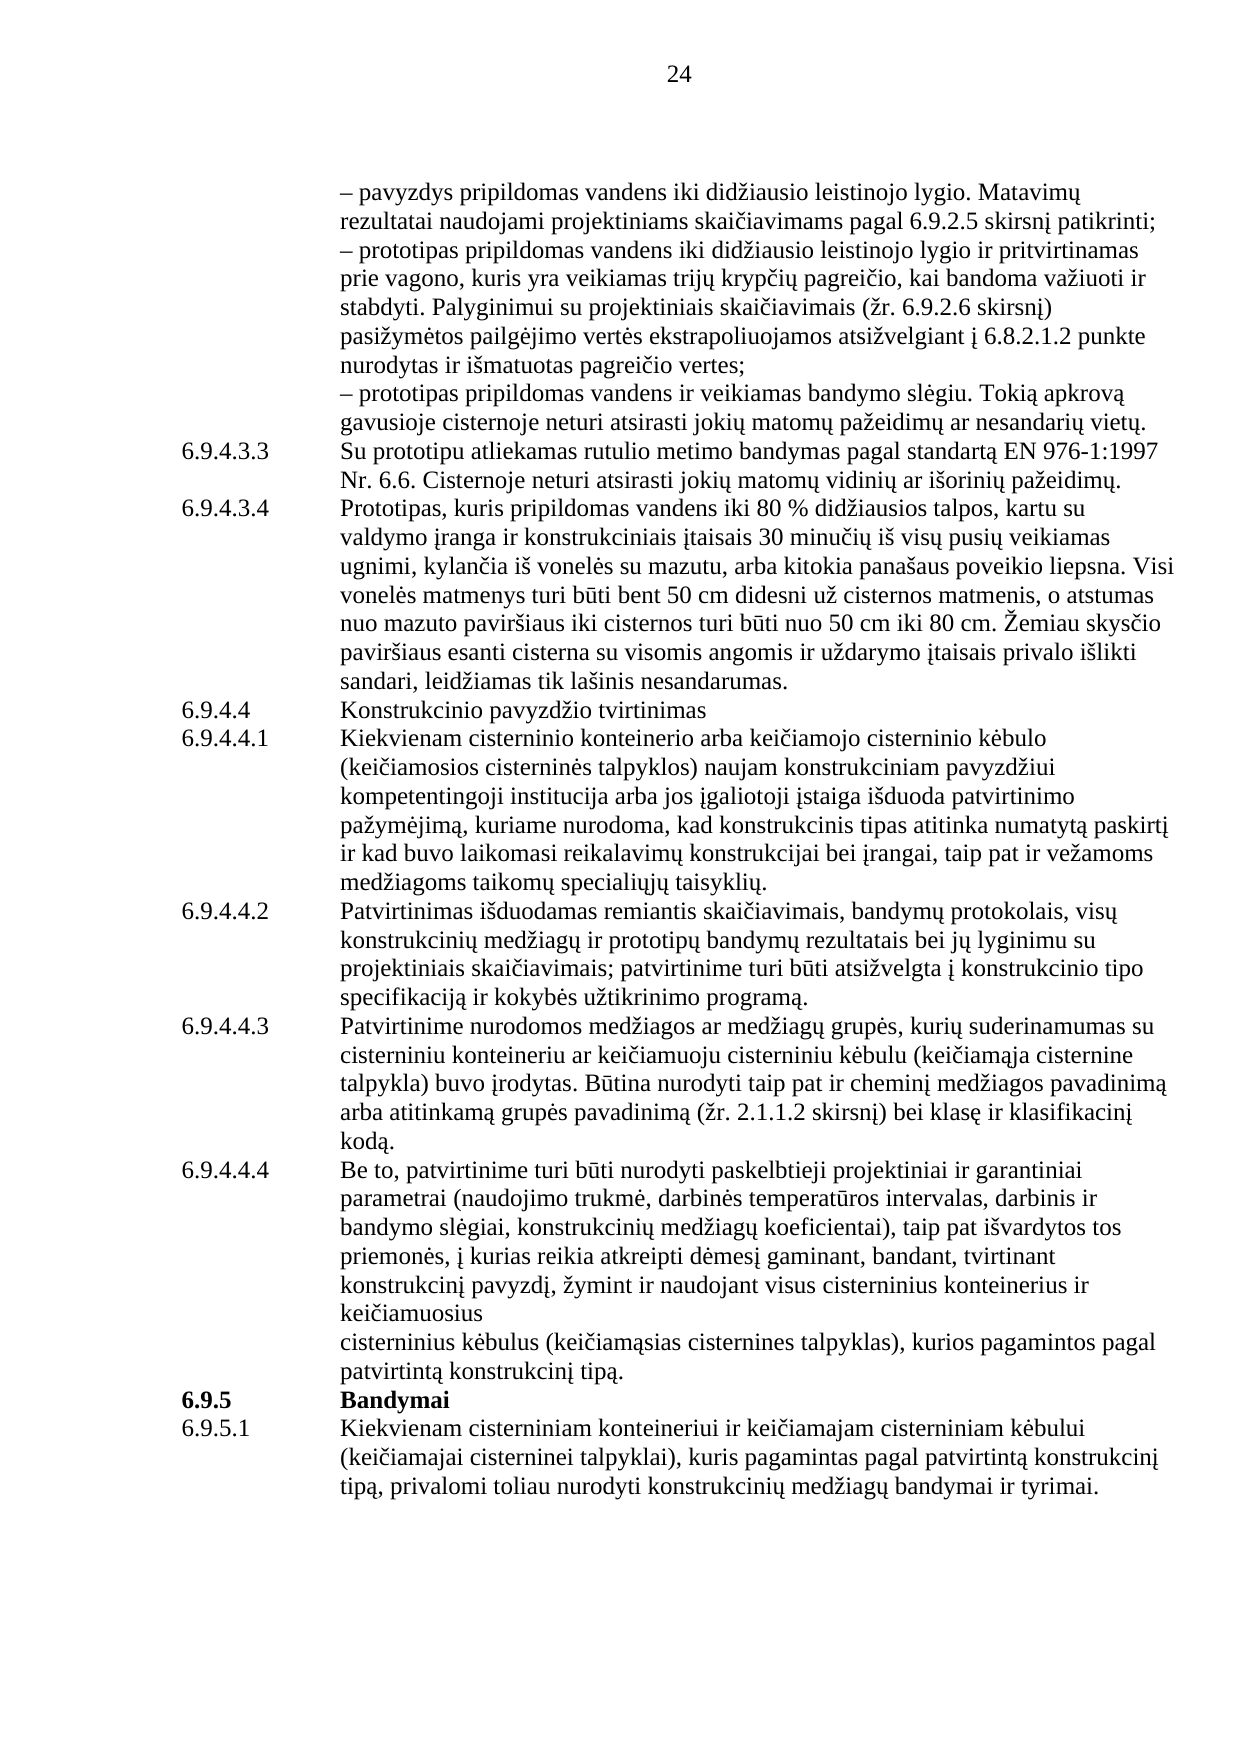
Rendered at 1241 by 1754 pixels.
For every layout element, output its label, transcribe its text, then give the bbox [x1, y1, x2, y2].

table_cell 6.9.4.4.1 [177, 724, 336, 896]
table_cell 6.9.5.1 [177, 1414, 336, 1500]
table_cell [177, 235, 336, 378]
table_cell 6.9.4.3.3 [177, 436, 336, 493]
table_cell [177, 379, 336, 436]
table_cell [177, 1327, 336, 1385]
table_cell 6.9.5 [332, 1385, 336, 1413]
table_cell 6.9.4.4.2 [177, 896, 336, 1011]
table_cell 6.9.4.3.4 [177, 494, 336, 695]
table_cell 6.9.5 [177, 1385, 181, 1413]
table_cell 6.9.4.4.4 [177, 1155, 336, 1327]
table_cell 6.9.4.4.3 [177, 1011, 336, 1155]
table_cell [177, 177, 336, 235]
